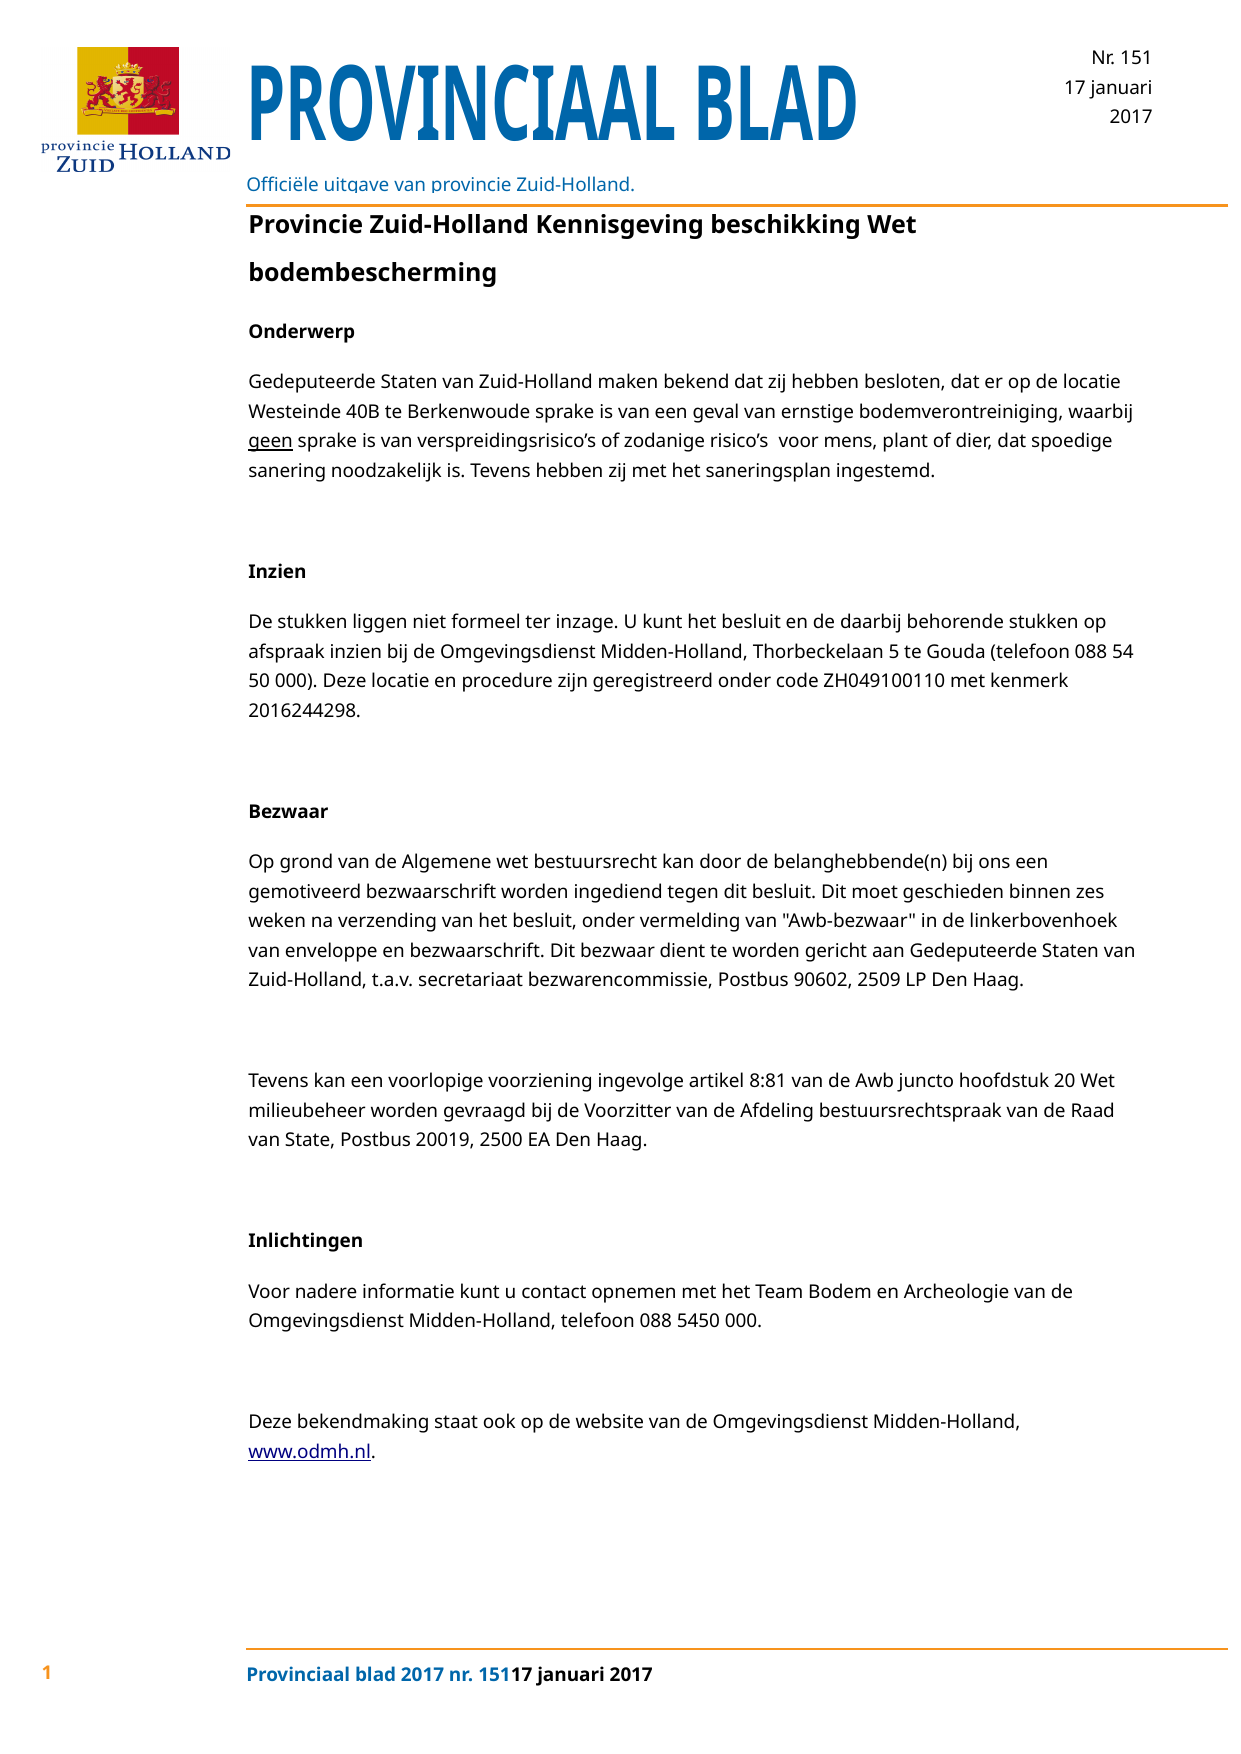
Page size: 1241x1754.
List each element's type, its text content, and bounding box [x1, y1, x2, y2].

picture [41, 47, 231, 172]
text Tevens kan een voorlopige voorziening ingevolge artikel 8:81 van de Awb juncto hoofdstuk 20 Wet milieubeheer worden gevraagd bij de Voorzitter van de Afdeling bestuursrechtspraak van de Raad van State, Postbus 20019, 2500 EA Den Haag. [248, 1067, 1152, 1152]
text Gedeputeerde Staten van Zuid-Holland maken bekend dat zij hebben besloten, dat er op de locatie Westeinde 40B te Berkenwoude sprake is van een geval van ernstige bodemverontreiniging, waarbij geen sprake is van verspreidingsrisico’s of zodanige risico’s voor mens, plant of dier, dat spoedige sanering noodzakelijk is. Tevens hebben zij met het saneringsplan ingestemd. [248, 368, 1152, 483]
text De stukken liggen niet formeel ter inzage. U kunt het besluit en de daarbij behorende stukken op afspraak inzien bij de Omgevingsdienst Midden-Holland, Thorbeckelaan 5 te Gouda (telefoon 088 54 50 000). Deze locatie en procedure zijn geregistreerd onder code ZH049100110 met kenmerk 2016244298. [248, 608, 1152, 723]
text Onderwerp [248, 318, 1152, 344]
text Inzien [248, 558, 1152, 584]
text Deze bekendmaking staat ook op de website van de Omgevingsdienst Midden-Holland, www.odmh.nl. [248, 1408, 1152, 1464]
text Inlichtingen [248, 1227, 1152, 1253]
text Voor nadere informatie kunt u contact opnemen met het Team Bodem en Archeologie van de Omgevingsdienst Midden-Holland, telefoon 088 5450 000. [248, 1278, 1152, 1333]
text Provincie Zuid-Holland Kennisgeving beschikking Wet bodembescherming [248, 207, 1152, 288]
text Bezwaar [248, 798, 1152, 824]
text Op grond van de Algemene wet bestuursrecht kan door de belanghebbende(n) bij ons een gemotiveerd bezwaarschrift worden ingediend tegen dit besluit. Dit moet geschieden binnen zes weken na verzending van het besluit, onder vermelding van "Awb-bezwaar" in de linkerbovenhoek van enveloppe en bezwaarschrift. Dit bezwaar dient te worden gericht aan Gedeputeerde Staten van Zuid-Holland, t.a.v. secretariaat bezwarencommissie, Postbus 90602, 2509 LP Den Haag. [248, 848, 1152, 992]
